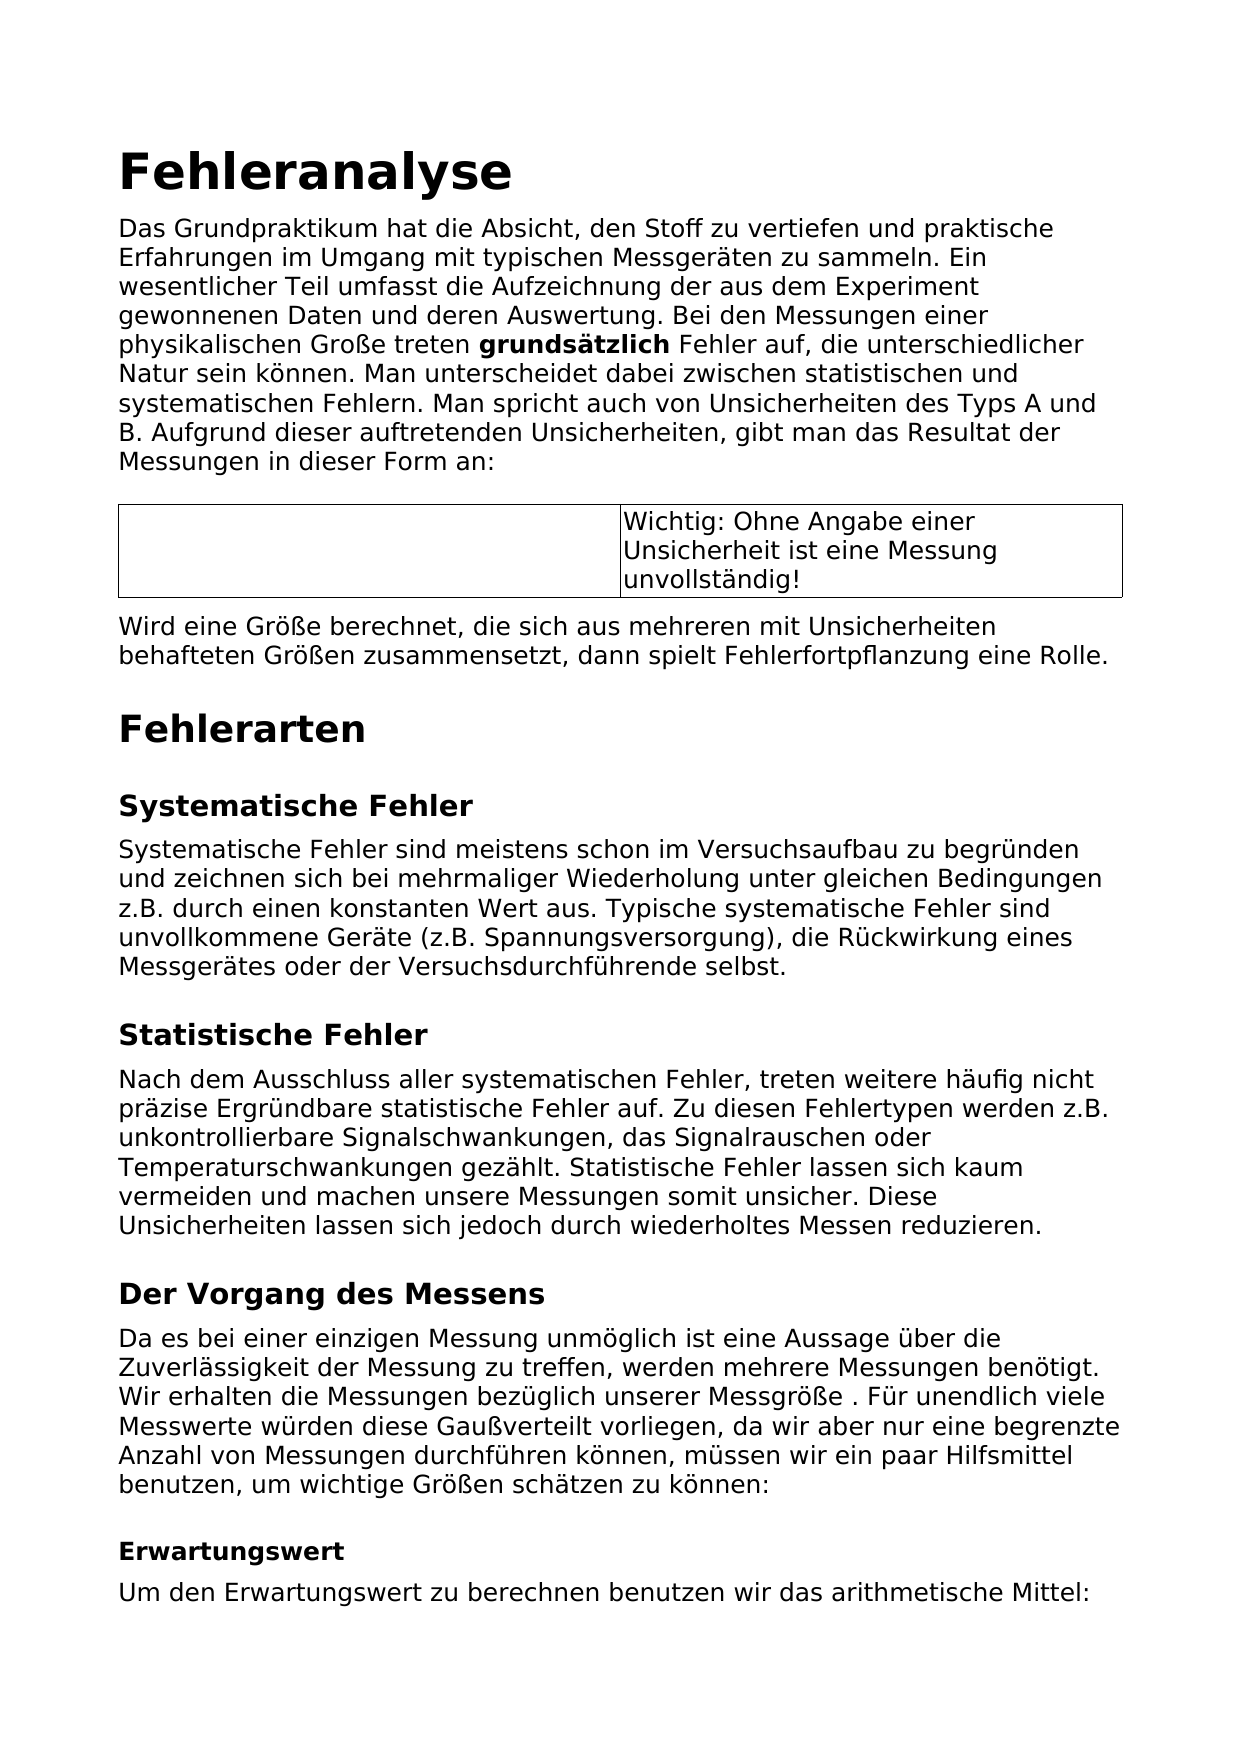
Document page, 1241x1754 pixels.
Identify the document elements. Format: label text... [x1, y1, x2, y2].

text Um den Erwartungswert zu berechnen benutzen wir das arithmetische Mittel: [118, 1578, 1122, 1607]
text Wird eine Größe berechnet, die sich aus mehreren mit Unsicherheiten behafteten Größen zusammensetzt, dann spielt Fehlerfortpflanzung eine Rolle. [118, 612, 1122, 670]
table_header [119, 505, 620, 597]
text Da es bei einer einzigen Messung unmöglich ist eine Aussage über die Zuverlässigkeit der Messung zu treffen, werden mehrere Messungen benötigt. Wir erhalten die Messungen bezüglich unserer Messgröße . Für unendlich viele Messwerte würden diese Gaußverteilt vorliegen, da wir aber nur eine begrenzte Anzahl von Messungen durchführen können, müssen wir ein paar Hilfsmittel benutzen, um wichtige Größen schätzen zu können: [118, 1324, 1122, 1499]
subtitle Erwartungswert [118, 1537, 1122, 1566]
subtitle Statistische Fehler [118, 1019, 1122, 1053]
text Nach dem Ausschluss aller systematischen Fehler, treten weitere häufig nicht präzise Ergründbare statistische Fehler auf. Zu diesen Fehlertypen werden z.B. unkontrollierbare Signalschwankungen, das Signalrauschen oder Temperaturschwankungen gezählt. Statistische Fehler lassen sich kaum vermeiden und machen unsere Messungen somit unsicher. Diese Unsicherheiten lassen sich jedoch durch wiederholtes Messen reduzieren. [118, 1065, 1122, 1240]
table_header Wichtig: Ohne Angabe einer Unsicherheit ist eine Messung unvollständig! [621, 505, 1122, 597]
subtitle Fehlerarten [118, 708, 1122, 751]
text Systematische Fehler sind meistens schon im Versuchsaufbau zu begründen und zeichnen sich bei mehrmaliger Wiederholung unter gleichen Bedingungen z.B. durch einen konstanten Wert aus. Typische systematische Fehler sind unvollkommene Geräte (z.B. Spannungsversorgung), die Rückwirkung eines Messgerätes oder der Versuchsdurchführende selbst. [118, 835, 1122, 981]
subtitle Der Vorgang des Messens [118, 1278, 1122, 1312]
subtitle Fehleranalyse [118, 143, 1122, 201]
subtitle Systematische Fehler [118, 789, 1122, 823]
text Das Grundpraktikum hat die Absicht, den Stoff zu vertiefen und praktische Erfahrungen im Umgang mit typischen Messgeräten zu sammeln. Ein wesentlicher Teil umfasst die Aufzeichnung der aus dem Experiment gewonnenen Daten und deren Auswertung. Bei den Messungen einer physikalischen Große treten grundsätzlich Fehler auf, die unterschiedlicher Natur sein können. Man unterscheidet dabei zwischen statistischen und systematischen Fehlern. Man spricht auch von Unsicherheiten des Typs A und B. Aufgrund dieser auftretenden Unsicherheiten, gibt man das Resultat der Messungen in dieser Form an: [118, 214, 1122, 476]
